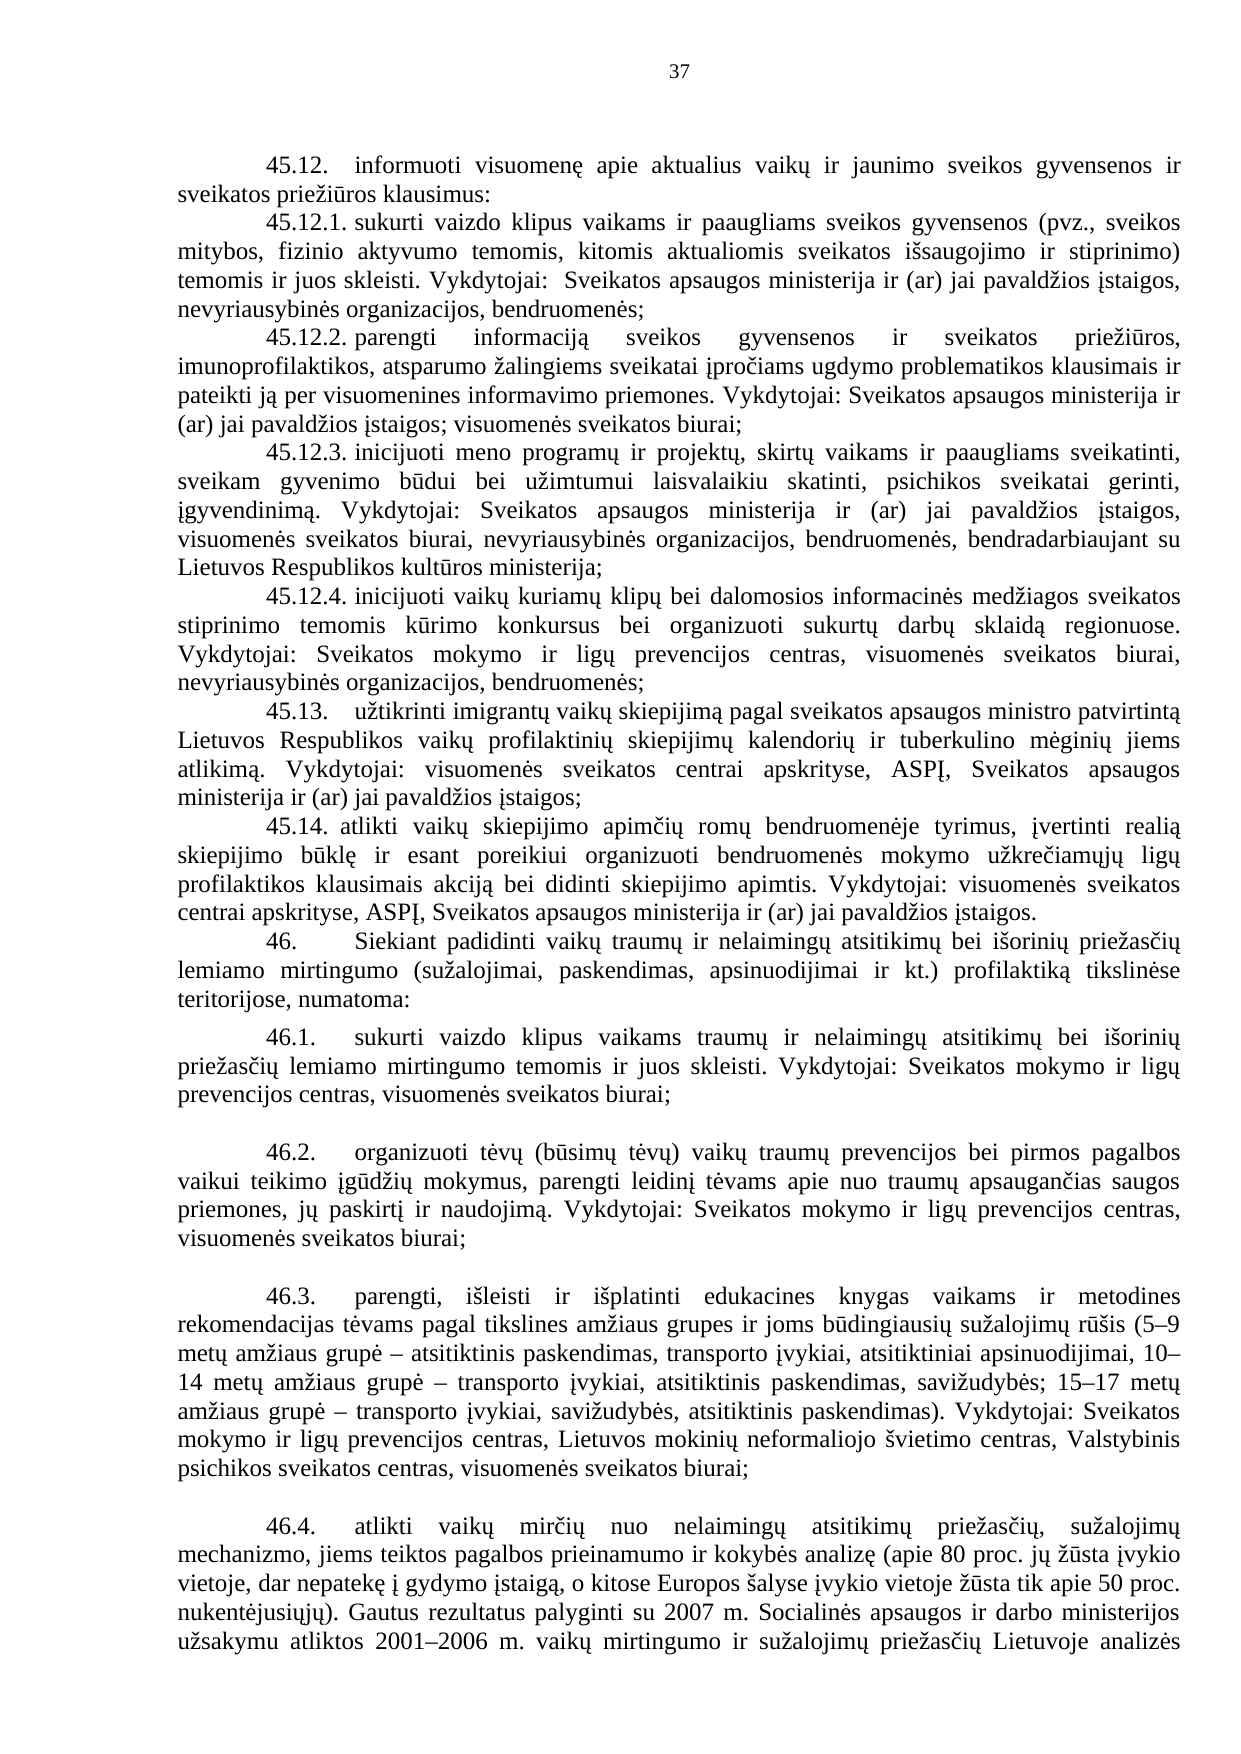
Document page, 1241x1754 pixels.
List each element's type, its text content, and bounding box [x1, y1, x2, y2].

text 46.1. sukurti vaizdo klipus vaikams traumų ir nelaimingų atsitikimų bei išorinių priežasčių lemiamo mirtingumo temomis ir juos skleisti. Vykdytojai: Sveikatos mokymo ir ligų prevencijos centras, visuomenės sveikatos biurai; [177, 1022, 1181, 1108]
text 45.12.3. inicijuoti meno programų ir projektų, skirtų vaikams ir paaugliams sveikatinti, sveikam gyvenimo būdui bei užimtumui laisvalaikiu skatinti, psichikos sveikatai gerinti, įgyvendinimą. Vykdytojai: Sveikatos apsaugos ministerija ir (ar) jai pavaldžios įstaigos, visuomenės sveikatos biurai, nevyriausybinės organizacijos, bendruomenės, bendradarbiaujant su Lietuvos Respublikos kultūros ministerija; [177, 437, 1181, 581]
text 46.3. parengti, išleisti ir išplatinti edukacines knygas vaikams ir metodines rekomendacijas tėvams pagal tikslines amžiaus grupes ir joms būdingiausių sužalojimų rūšis (5–9 metų amžiaus grupė – atsitiktinis paskendimas, transporto įvykiai, atsitiktiniai apsinuodijimai, 10–14 metų amžiaus grupė – transporto įvykiai, atsitiktinis paskendimas, savižudybės; 15–17 metų amžiaus grupė – transporto įvykiai, savižudybės, atsitiktinis paskendimas). Vykdytojai: Sveikatos mokymo ir ligų prevencijos centras, Lietuvos mokinių neformaliojo švietimo centras, Valstybinis psichikos sveikatos centras, visuomenės sveikatos biurai; [177, 1281, 1181, 1482]
text 45.12.4. inicijuoti vaikų kuriamų klipų bei dalomosios informacinės medžiagos sveikatos stiprinimo temomis kūrimo konkursus bei organizuoti sukurtų darbų sklaidą regionuose. Vykdytojai: Sveikatos mokymo ir ligų prevencijos centras, visuomenės sveikatos biurai, nevyriausybinės organizacijos, bendruomenės; [177, 581, 1181, 696]
text 45.12.1. sukurti vaizdo klipus vaikams ir paaugliams sveikos gyvensenos (pvz., sveikos mitybos, fizinio aktyvumo temomis, kitomis aktualiomis sveikatos išsaugojimo ir stiprinimo) temomis ir juos skleisti. Vykdytojai: Sveikatos apsaugos ministerija ir (ar) jai pavaldžios įstaigos, nevyriausybinės organizacijos, bendruomenės; [177, 207, 1181, 322]
text 45.12. informuoti visuomenę apie aktualius vaikų ir jaunimo sveikos gyvensenos ir sveikatos priežiūros klausimus: [177, 150, 1181, 207]
text 45.12.2. parengti informaciją sveikos gyvensenos ir sveikatos priežiūros, imunoprofilaktikos, atsparumo žalingiems sveikatai įpročiams ugdymo problematikos klausimais ir pateikti ją per visuomenines informavimo priemones. Vykdytojai: Sveikatos apsaugos ministerija ir (ar) jai pavaldžios įstaigos; visuomenės sveikatos biurai; [177, 322, 1181, 437]
text 45.13. užtikrinti imigrantų vaikų skiepijimą pagal sveikatos apsaugos ministro patvirtintą Lietuvos Respublikos vaikų profilaktinių skiepijimų kalendorių ir tuberkulino mėginių jiems atlikimą. Vykdytojai: visuomenės sveikatos centrai apskrityse, ASPĮ, Sveikatos apsaugos ministerija ir (ar) jai pavaldžios įstaigos; [177, 696, 1181, 811]
text 45.14. atlikti vaikų skiepijimo apimčių romų bendruomenėje tyrimus, įvertinti realią skiepijimo būklę ir esant poreikiui organizuoti bendruomenės mokymo užkrečiamųjų ligų profilaktikos klausimais akciją bei didinti skiepijimo apimtis. Vykdytojai: visuomenės sveikatos centrai apskrityse, ASPĮ, Sveikatos apsaugos ministerija ir (ar) jai pavaldžios įstaigos. [177, 811, 1181, 926]
text 46.4. atlikti vaikų mirčių nuo nelaimingų atsitikimų priežasčių, sužalojimų mechanizmo, jiems teiktos pagalbos prieinamumo ir kokybės analizę (apie 80 proc. jų žūsta įvykio vietoje, dar nepatekę į gydymo įstaigą, o kitose Europos šalyse įvykio vietoje žūsta tik apie 50 proc. nukentėjusiųjų). Gautus rezultatus palyginti su 2007 m. Socialinės apsaugos ir darbo ministerijos užsakymu atliktos 2001–2006 m. vaikų mirtingumo ir sužalojimų priežasčių Lietuvoje analizės [177, 1511, 1181, 1654]
text 46.2. organizuoti tėvų (būsimų tėvų) vaikų traumų prevencijos bei pirmos pagalbos vaikui teikimo įgūdžių mokymus, parengti leidinį tėvams apie nuo traumų apsaugančias saugos priemones, jų paskirtį ir naudojimą. Vykdytojai: Sveikatos mokymo ir ligų prevencijos centras, visuomenės sveikatos biurai; [177, 1137, 1181, 1252]
text 46. Siekiant padidinti vaikų traumų ir nelaimingų atsitikimų bei išorinių priežasčių lemiamo mirtingumo (sužalojimai, paskendimas, apsinuodijimai ir kt.) profilaktiką tikslinėse teritorijose, numatoma: [177, 926, 1181, 1012]
